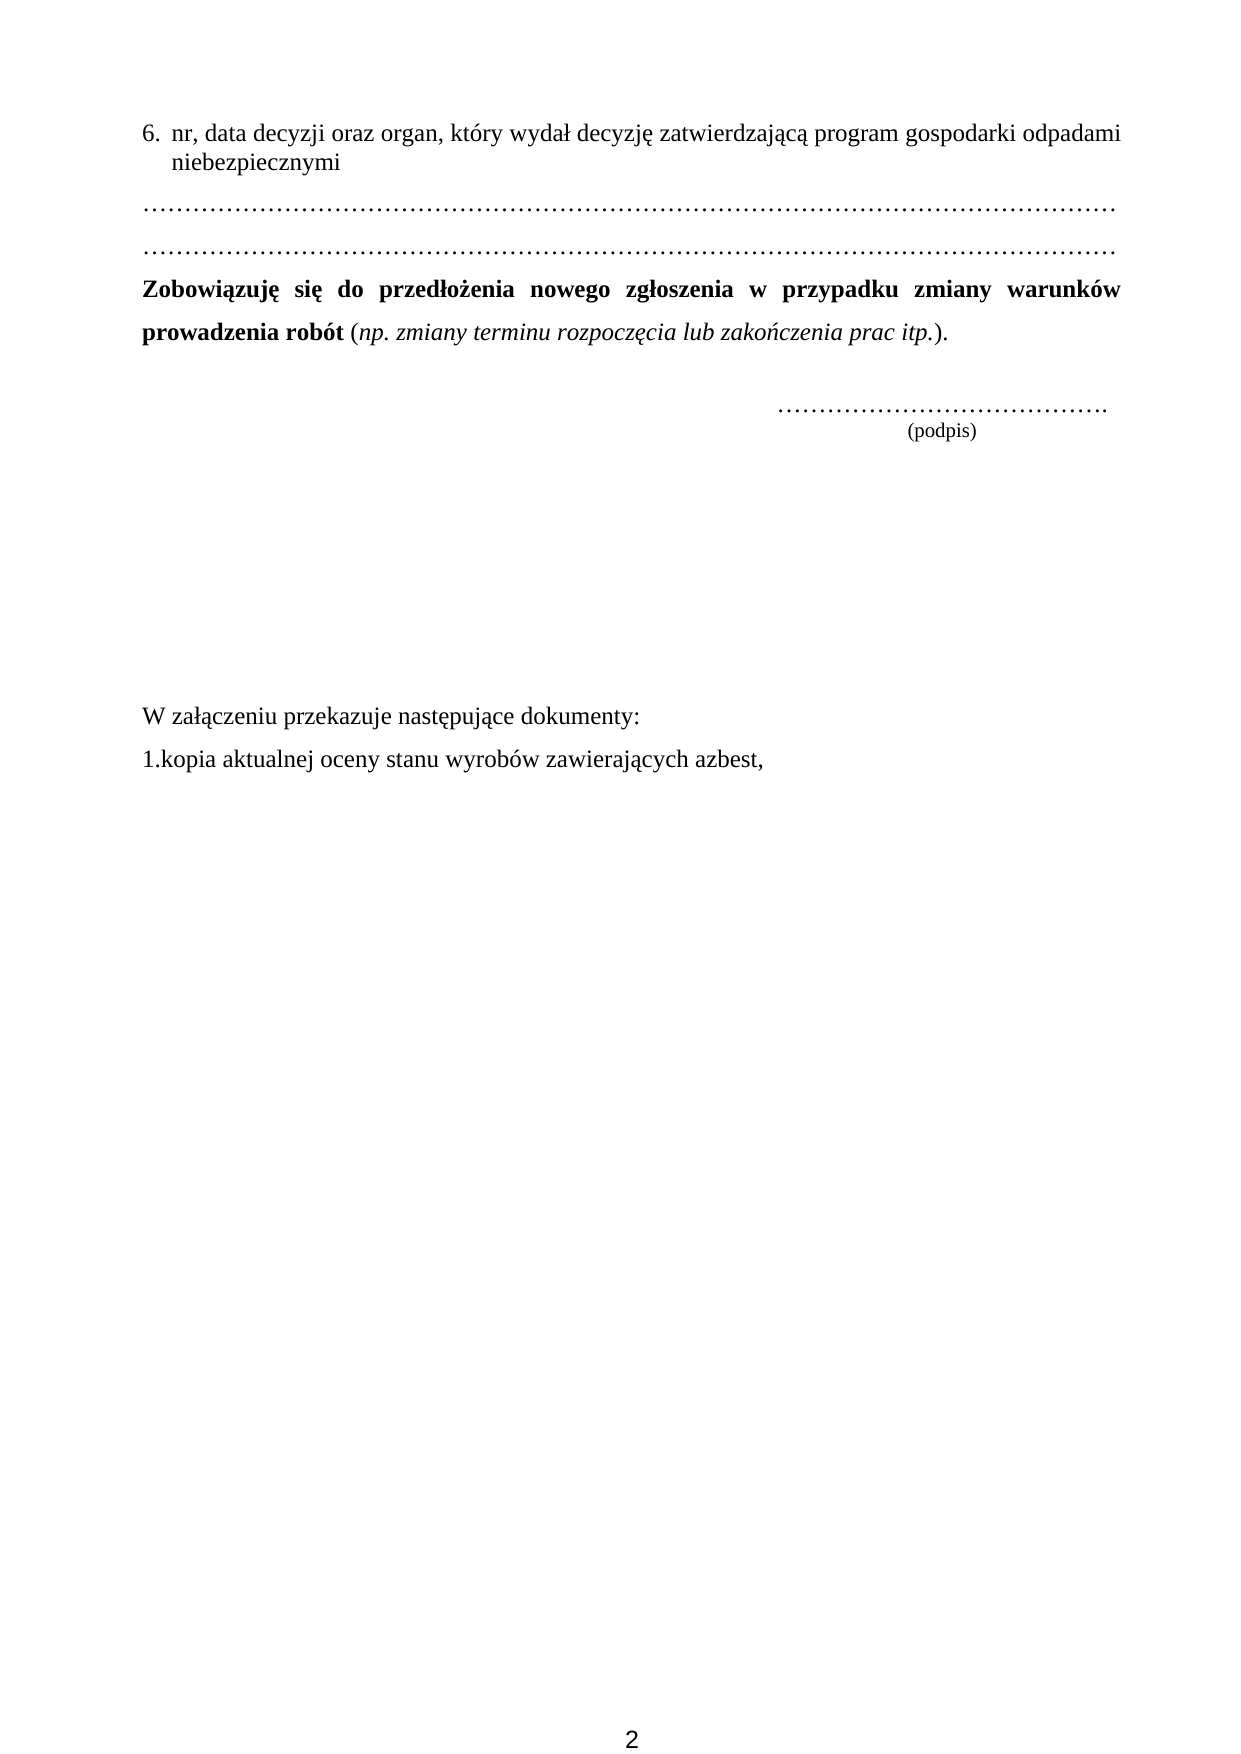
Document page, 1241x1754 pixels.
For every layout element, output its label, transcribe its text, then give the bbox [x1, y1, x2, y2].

list kopia aktualnej oceny stanu wyrobów zawierających azbest, [142, 744, 1122, 773]
text ……………………………………………………………………………………………………………………………………………………………………………………………………………… [142, 188, 1122, 260]
list nr, data decyzji oraz organ, który wydał decyzję zatwierdzającą program gospodarki odpadami niebezpiecznymi [142, 118, 1122, 176]
text Zobowiązuję się do przedłożenia nowego zgłoszenia w przypadku zmiany warunków prowadzenia robót (np. zmiany terminu rozpoczęcia lub zakończenia prac itp.). [142, 274, 1122, 346]
text …………………………………. [761, 389, 1122, 418]
text W załączeniu przekazuje następujące dokumenty: [142, 701, 1122, 730]
text (podpis) [761, 418, 1122, 442]
